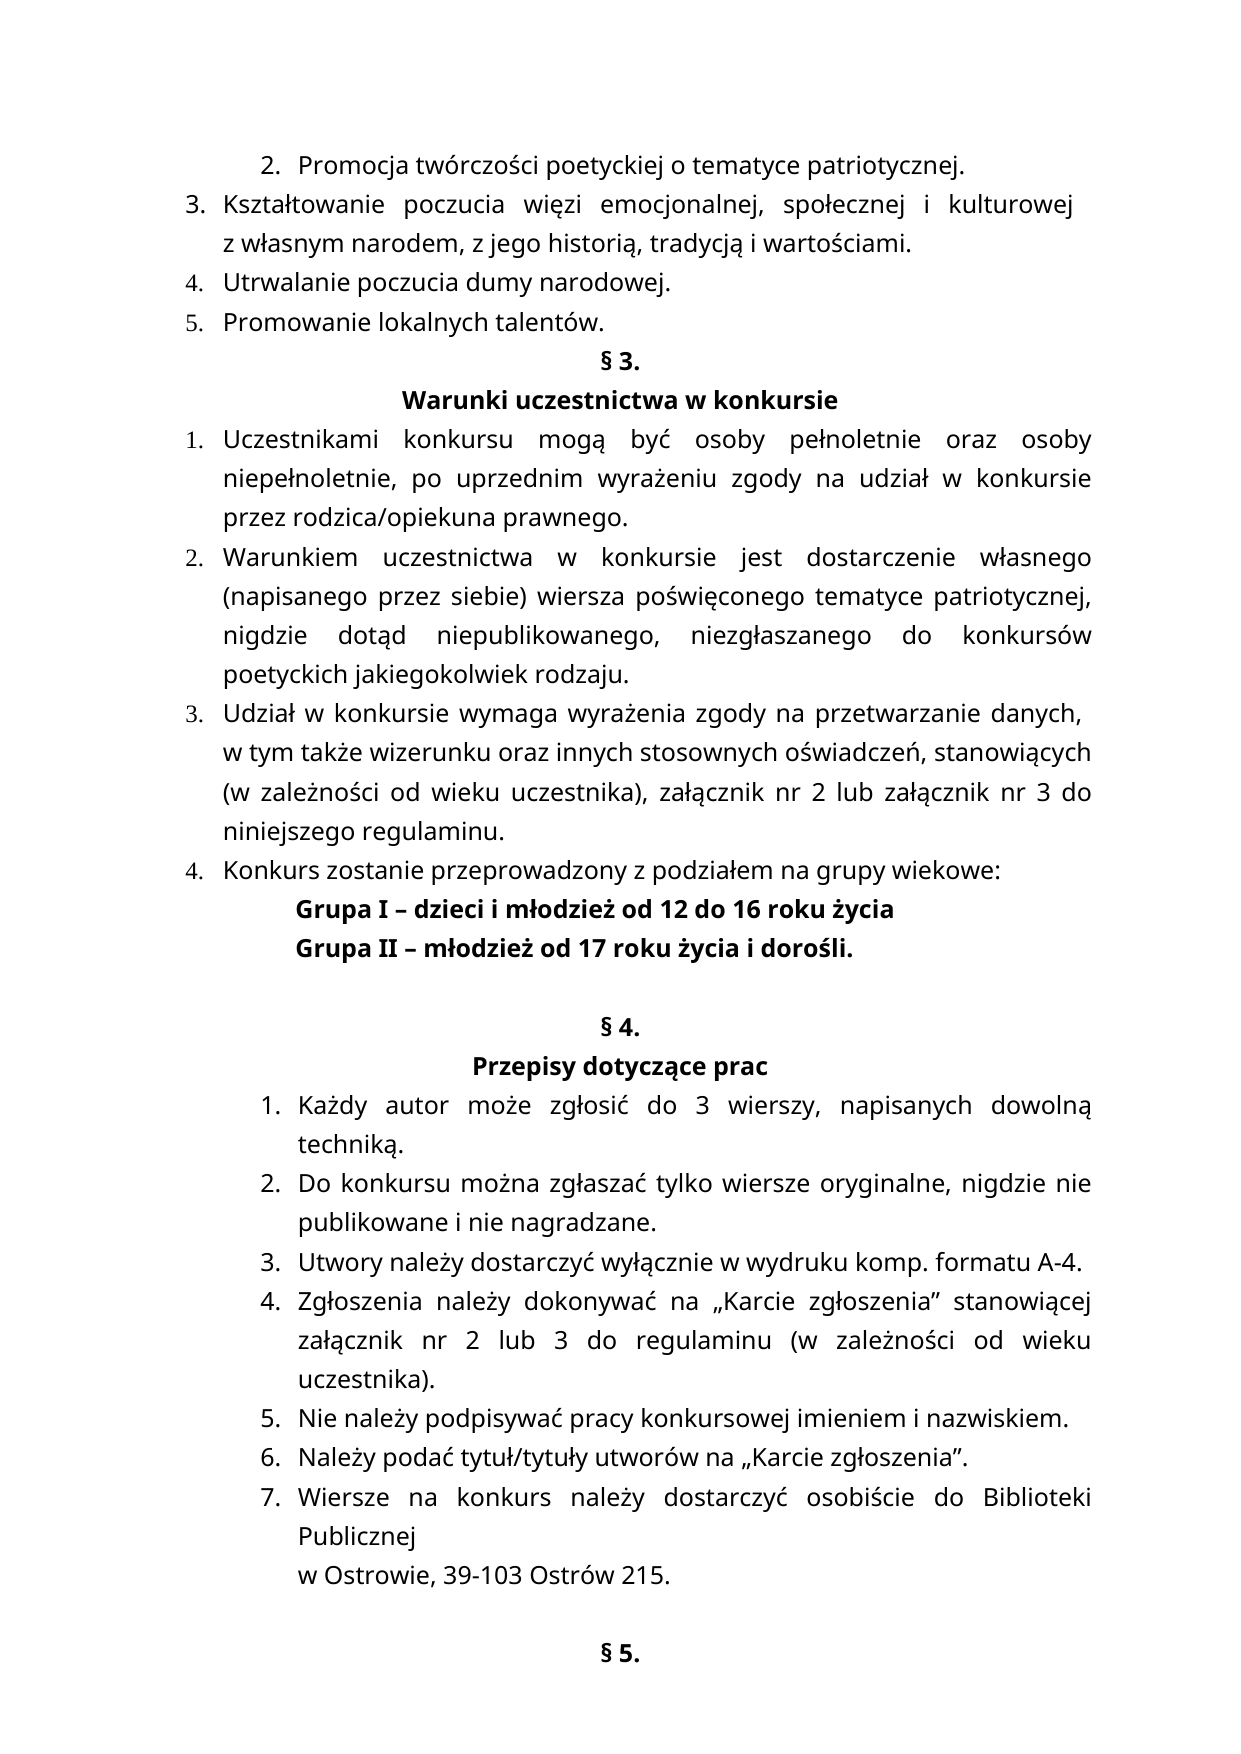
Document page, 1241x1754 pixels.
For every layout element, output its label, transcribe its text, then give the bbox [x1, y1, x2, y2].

text § 5. [148, 1636, 1093, 1670]
list Zgłoszenia należy dokonywać na „Karcie zgłoszenia” stanowiącej załącznik nr 2 lub 3 do regulaminu (w zależności od wieku uczestnika). [260, 1283, 1093, 1396]
list Warunkiem uczestnictwa w konkursie jest dostarczenie własnego (napisanego przez siebie) wiersza poświęconego tematyce patriotycznej, nigdzie dotąd niepublikowanego, niezgłaszanego do konkursów poetyckich jakiegokolwiek rodzaju. [185, 539, 1093, 691]
list Promowanie lokalnych talentów. [185, 304, 1093, 338]
text Grupa I – dzieci i młodzież od 12 do 16 roku życia [148, 892, 1093, 926]
list Utrwalanie poczucia dumy narodowej. [185, 265, 1093, 299]
text § 4. [148, 1009, 1093, 1043]
list Kształtowanie poczucia więzi emocjonalnej, społecznej i kulturowej z własnym narodem, z jego historią, tradycją i wartościami. [185, 187, 1093, 260]
list Utwory należy dostarczyć wyłącznie w wydruku komp. formatu A-4. [260, 1244, 1093, 1278]
text § 3. [148, 343, 1093, 377]
list Każdy autor może zgłosić do 3 wierszy, napisanych dowolną techniką. [260, 1088, 1093, 1161]
text Warunki uczestnictwa w konkursie [148, 383, 1093, 417]
list Nie należy podpisywać pracy konkursowej imieniem i nazwiskiem. [260, 1401, 1093, 1435]
text Grupa II – młodzież od 17 roku życia i dorośli. [221, 931, 1093, 965]
list Promocja twórczości poetyckiej o tematyce patriotycznej. [260, 148, 1093, 182]
list Uczestnikami konkursu mogą być osoby pełnoletnie oraz osoby niepełnoletnie, po uprzednim wyrażeniu zgody na udział w konkursie przez rodzica/opiekuna prawnego. [185, 422, 1093, 534]
list Konkurs zostanie przeprowadzony z podziałem na grupy wiekowe: [185, 853, 1093, 887]
list Należy podać tytuł/tytuły utworów na „Karcie zgłoszenia”. [260, 1440, 1093, 1474]
list Udział w konkursie wymaga wyrażenia zgody na przetwarzanie danych, w tym także wizerunku oraz innych stosownych oświadczeń, stanowiących (w zależności od wieku uczestnika), załącznik nr 2 lub załącznik nr 3 do niniejszego regulaminu. [185, 696, 1093, 847]
text Przepisy dotyczące prac [148, 1048, 1093, 1082]
list Do konkursu można zgłaszać tylko wiersze oryginalne, nigdzie nie publikowane i nie nagradzane. [260, 1166, 1093, 1239]
list Wiersze na konkurs należy dostarczyć osobiście do Biblioteki Publicznej w Ostrowie, 39-103 Ostrów 215. [260, 1479, 1093, 1592]
